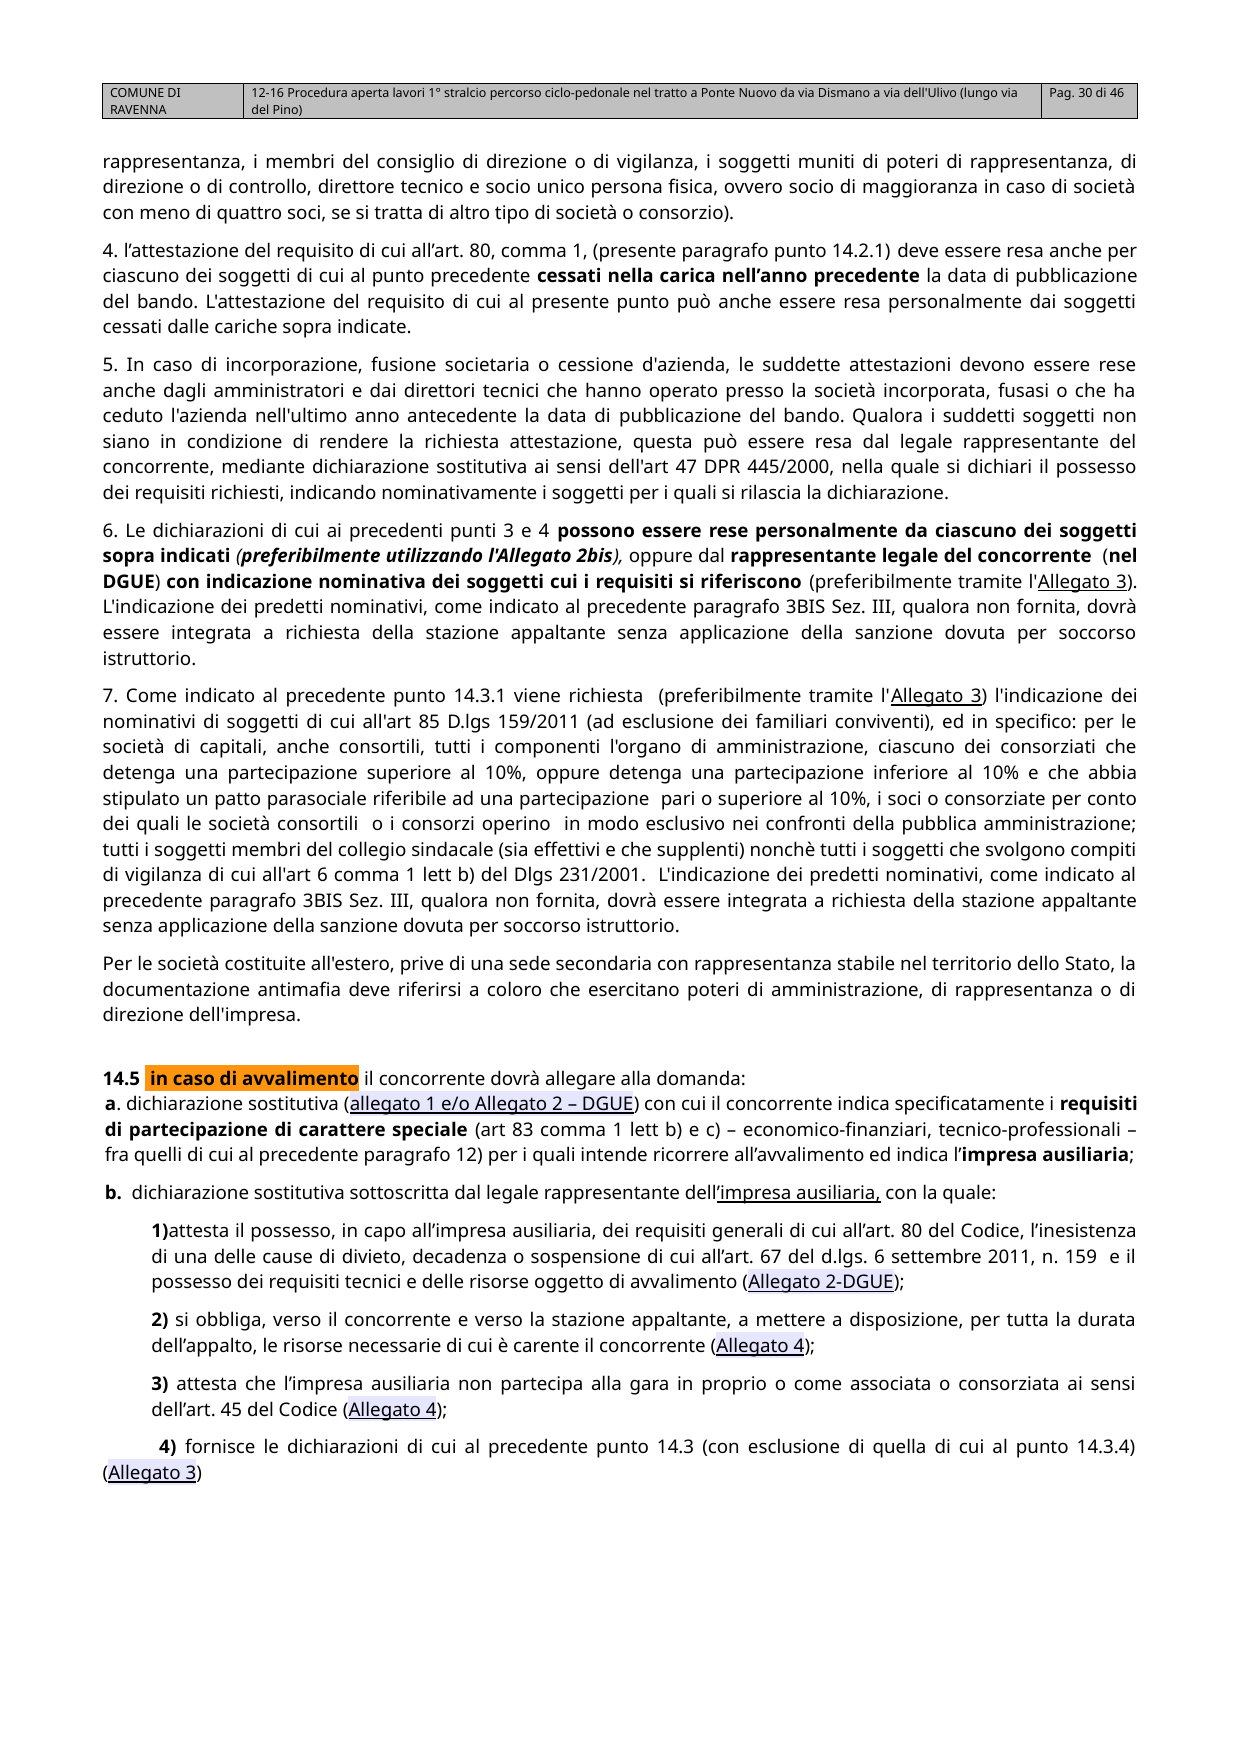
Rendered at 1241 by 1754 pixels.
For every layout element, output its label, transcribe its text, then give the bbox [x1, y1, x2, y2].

text 4. l’attestazione del requisito di cui all’art. 80, comma 1, (presente paragrafo punto 14.2.1) deve essere resa anche per ciascuno dei soggetti di cui al punto precedente cessati nella carica nell’anno precedente la data di pubblicazione del bando. L'attestazione del requisito di cui al presente punto può anche essere resa personalmente dai soggetti cessati dalle cariche sopra indicate. [102, 237, 1138, 339]
text 4) fornisce le dichiarazioni di cui al precedente punto 14.3 (con esclusione di quella di cui al punto 14.3.4) (Allegato 3) [102, 1434, 1138, 1485]
text 7. Come indicato al precedente punto 14.3.1 viene richiesta (preferibilmente tramite l'Allegato 3) l'indicazione dei nominativi di soggetti di cui all'art 85 D.lgs 159/2011 (ad esclusione dei familiari conviventi), ed in specifico: per le società di capitali, anche consortili, tutti i componenti l'organo di amministrazione, ciascuno dei consorziati che detenga una partecipazione superiore al 10%, oppure detenga una partecipazione inferiore al 10% e che abbia stipulato un patto parasociale riferibile ad una partecipazione pari o superiore al 10%, i soci o consorziate per conto dei quali le società consortili o i consorzi operino in modo esclusivo nei confronti della pubblica amministrazione; tutti i soggetti membri del collegio sindacale (sia effettivi e che supplenti) nonchè tutti i soggetti che svolgono compiti di vigilanza di cui all'art 6 comma 1 lett b) del Dlgs 231/2001. L'indicazione dei predetti nominativi, come indicato al precedente paragrafo 3BIS Sez. III, qualora non fornita, dovrà essere integrata a richiesta della stazione appaltante senza applicazione della sanzione dovuta per soccorso istruttorio. [102, 683, 1138, 938]
text rappresentanza, i membri del consiglio di direzione o di vigilanza, i soggetti muniti di poteri di rappresentanza, di direzione o di controllo, direttore tecnico e socio unico persona fisica, ovvero socio di maggioranza in caso di società con meno di quattro soci, se si tratta di altro tipo di società o consorzio). [102, 148, 1138, 224]
text Per le società costituite all'estero, prive di una sede secondaria con rappresentanza stabile nel territorio dello Stato, la documentazione antimafia deve riferirsi a coloro che esercitano poteri di amministrazione, di rappresentanza o di direzione dell'impresa. [102, 951, 1138, 1027]
text 6. Le dichiarazioni di cui ai precedenti punti 3 e 4 possono essere rese personalmente da ciascuno dei soggetti sopra indicati (preferibilmente utilizzando l'Allegato 2bis), oppure dal rappresentante legale del concorrente (nel DGUE) con indicazione nominativa dei soggetti cui i requisiti si riferiscono (preferibilmente tramite l'Allegato 3). L'indicazione dei predetti nominativi, come indicato al precedente paragrafo 3BIS Sez. III, qualora non fornita, dovrà essere integrata a richiesta della stazione appaltante senza applicazione della sanzione dovuta per soccorso istruttorio. [102, 517, 1138, 670]
list b. dichiarazione sostitutiva sottoscritta dal legale rappresentante dell’impresa ausiliaria, con la quale: [104, 1180, 1138, 1205]
text 5. In caso di incorporazione, fusione societaria o cessione d'azienda, le suddette attestazioni devono essere rese anche dagli amministratori e dai direttori tecnici che hanno operato presso la società incorporata, fusasi o che ha ceduto l'azienda nell'ultimo anno antecedente la data di pubblicazione del bando. Qualora i suddetti soggetti non siano in condizione di rendere la richiesta attestazione, questa può essere resa dal legale rappresentante del concorrente, mediante dichiarazione sostitutiva ai sensi dell'art 47 DPR 445/2000, nella quale si dichiari il possesso dei requisiti richiesti, indicando nominativamente i soggetti per i quali si rilascia la dichiarazione. [102, 352, 1138, 505]
text a. dichiarazione sostitutiva (allegato 1 e/o Allegato 2 – DGUE) con cui il concorrente indica specificatamente i requisiti di partecipazione di carattere speciale (art 83 comma 1 lett b) e c) – economico-finanziari, tecnico-professionali – fra quelli di cui al precedente paragrafo 12) per i quali intende ricorrere all’avvalimento ed indica l’impresa ausiliaria; [104, 1091, 1138, 1167]
text 14.5 in caso di avvalimento il concorrente dovrà allegare alla domanda: [102, 1065, 1138, 1091]
list 1)attesta il possesso, in capo all’impresa ausiliaria, dei requisiti generali di cui all’art. 80 del Codice, l’inesistenza di una delle cause di divieto, decadenza o sospensione di cui all’art. 67 del d.lgs. 6 settembre 2011, n. 159 e il possesso dei requisiti tecnici e delle risorse oggetto di avvalimento (Allegato 2-DGUE); [151, 1218, 1138, 1294]
list 3) attesta che l’impresa ausiliaria non partecipa alla gara in proprio o come associata o consorziata ai sensi dell’art. 45 del Codice (Allegato 4); [151, 1370, 1138, 1421]
list 2) si obbliga, verso il concorrente e verso la stazione appaltante, a mettere a disposizione, per tutta la durata dell’appalto, le risorse necessarie di cui è carente il concorrente (Allegato 4); [151, 1307, 1138, 1358]
